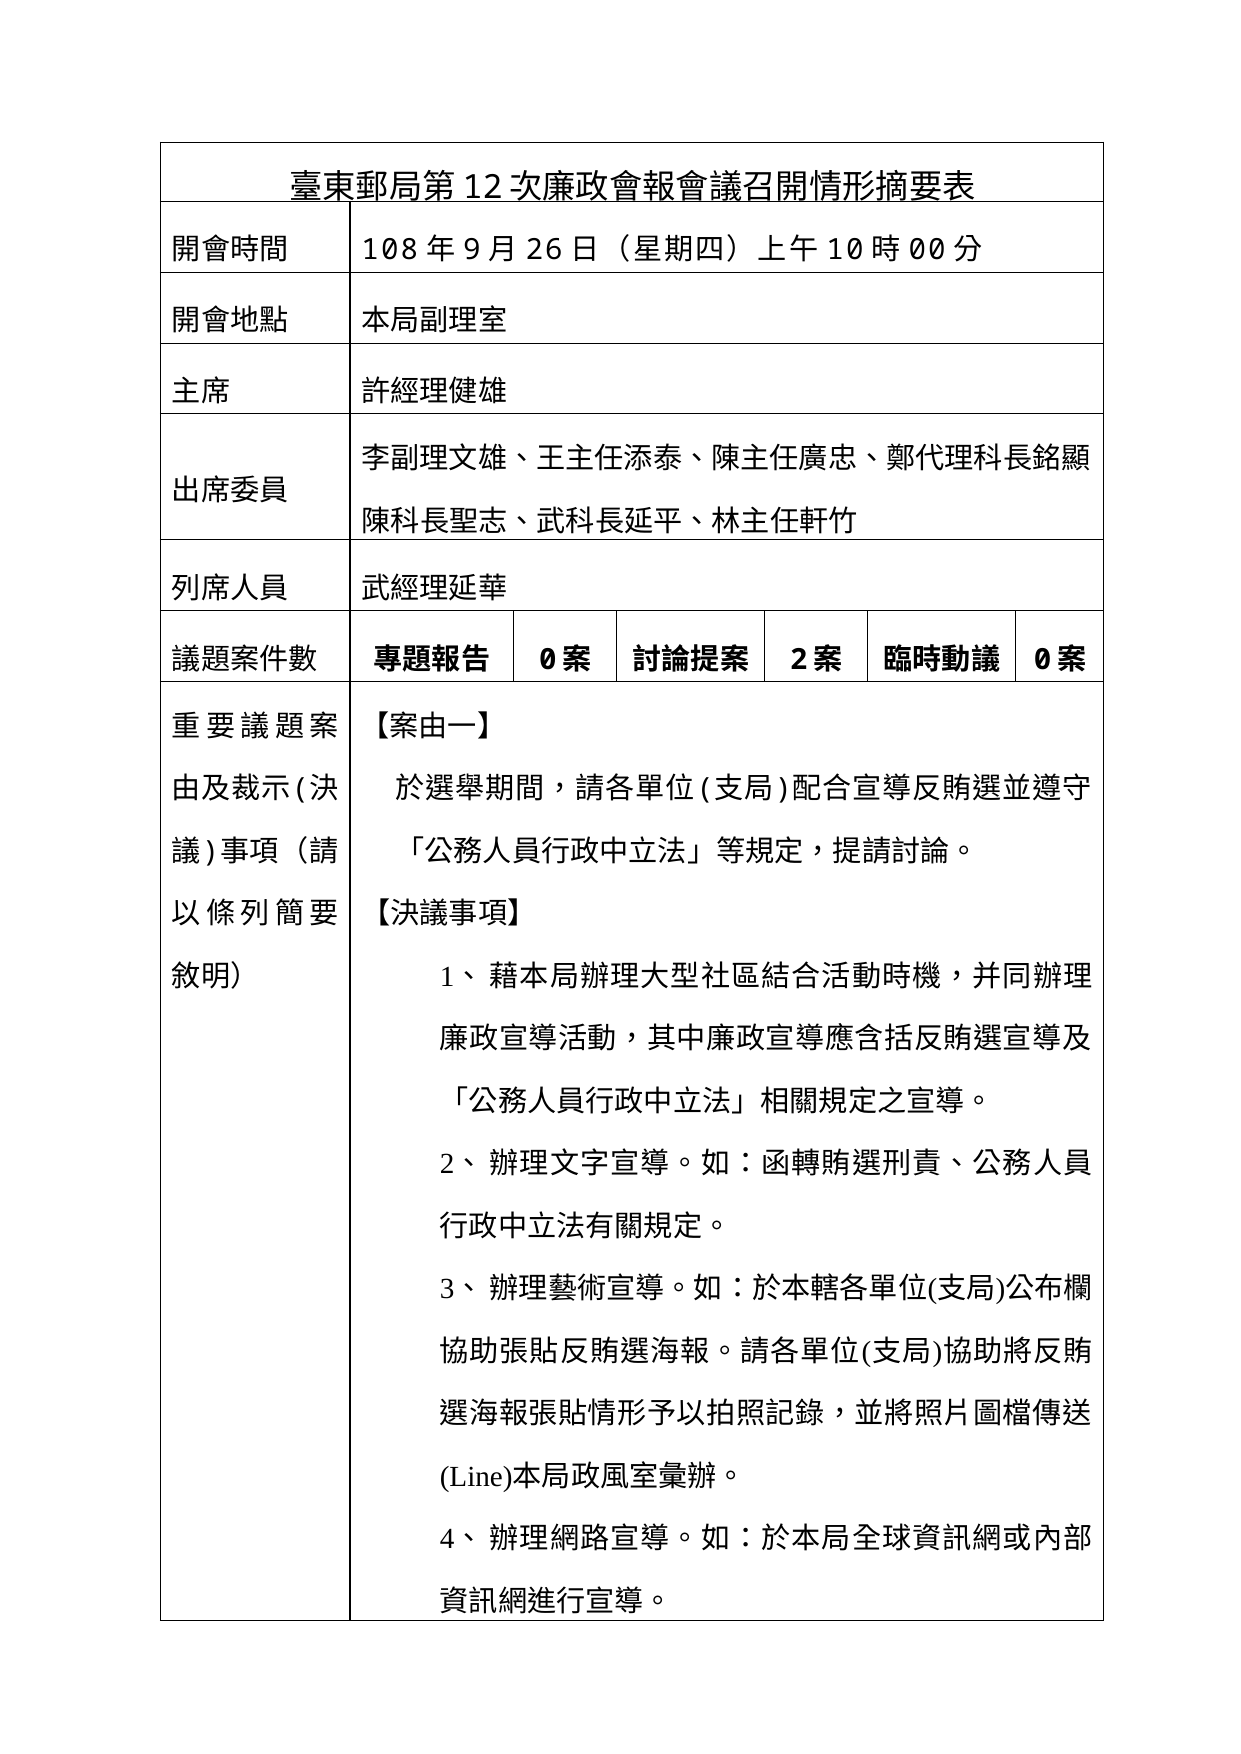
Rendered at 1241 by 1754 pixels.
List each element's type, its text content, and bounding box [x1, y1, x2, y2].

table_cell 【案由一】 於選舉期間，請各單位(支局)配合宣導反賄選並遵守「公務人員行政中立法」等規定，提請討論。 【決議事項】 藉本局辦理大型社區結合活動時機，并同辦理廉政宣導活動，其中廉政宣導應含括反賄選宣導及「公務人員行政中立法」相關規定之宣導。 辦理文字宣導。如：函轉賄選刑責、公務人員行政中立法有關規定。 辦理藝術宣導。如：於本轄各單位(支局)公布欄協助張貼反賄選海報。請各單位(支局)協助將反賄選海報張貼情形予以拍照記錄，並將照片圖檔傳送(Line)本局政風室彙辦。 辦理網路宣導。如：於本局全球資訊網或內部資訊網進行宣導。 辦理電子宣導。利用跑馬燈進行標語宣導。建議標語文字如下：「i幸福、檢舉賄選、人人有責，檢舉專線0800–024–099」。 【案由二】 如何有效防範及避免政府採購開標主持人過失公布底價情事發生，提請討論。 【決議事項】 製作「決標紀錄未完成前，勿宣布底價」宣導立牌，置放於開標主持人座位前，俾發揮提醒實效。 政風單位同仁出席開標監辦作業時，適時對主持人宣導該項措施，如遇有首次擔任開標主持人之單位主管人員，事先提醒開標作業流程，以避免過失公布底價。 [351, 682, 1103, 1619]
table_cell 李副理文雄、王主任添泰、陳主任廣忠、鄭代理科長銘顯 陳科長聖志、武科長延平、林主任軒竹 [351, 414, 1103, 539]
table_cell 重要議題案由及裁示(決議)事項（請以條列簡要敘明） [161, 682, 349, 1619]
table_cell 本局副理室 [351, 273, 1103, 342]
table_cell 108年9月26日（星期四）上午10時00分 [351, 202, 1103, 272]
table_cell 列席人員 [161, 540, 349, 610]
table_cell 專題報告 [351, 611, 513, 681]
table_cell 0案 [1016, 611, 1103, 681]
table_cell 討論提案 [617, 611, 764, 681]
table_cell 開會地點 [161, 273, 349, 342]
table_cell 主席 [161, 344, 349, 413]
table_cell 許經理健雄 [351, 344, 1103, 413]
table_cell 議題案件數 [161, 611, 349, 681]
table_cell 開會時間 [161, 202, 349, 272]
table_cell 出席委員 [161, 414, 349, 539]
table_header 臺東郵局第12次廉政會報會議召開情形摘要表 [161, 143, 1103, 201]
table_cell 0案 [514, 611, 616, 681]
table_cell 武經理延華 [351, 540, 1103, 610]
table_cell 2案 [765, 611, 867, 681]
table_cell 臨時動議 [868, 611, 1015, 681]
